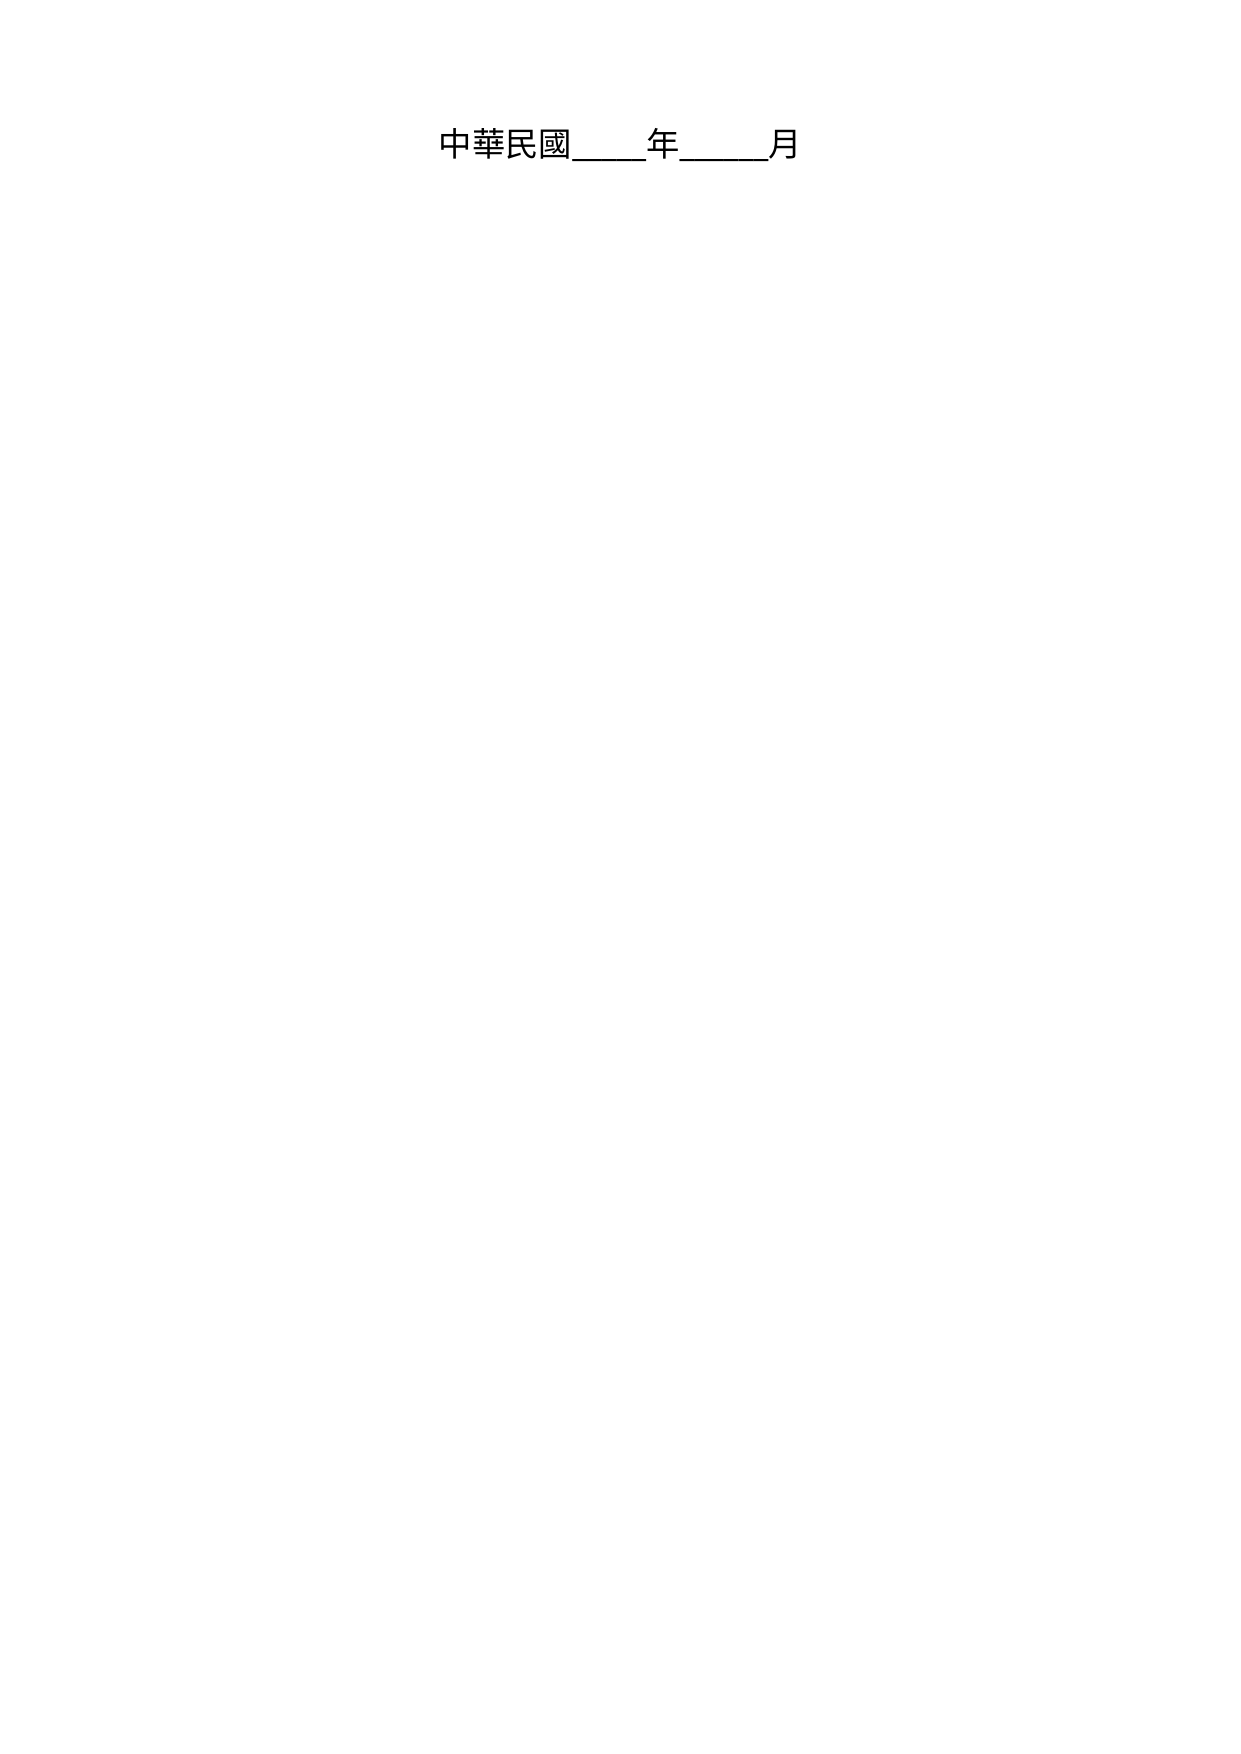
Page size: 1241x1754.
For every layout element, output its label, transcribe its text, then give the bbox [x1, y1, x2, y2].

text 中華民國_____年______月 [118, 118, 1122, 167]
